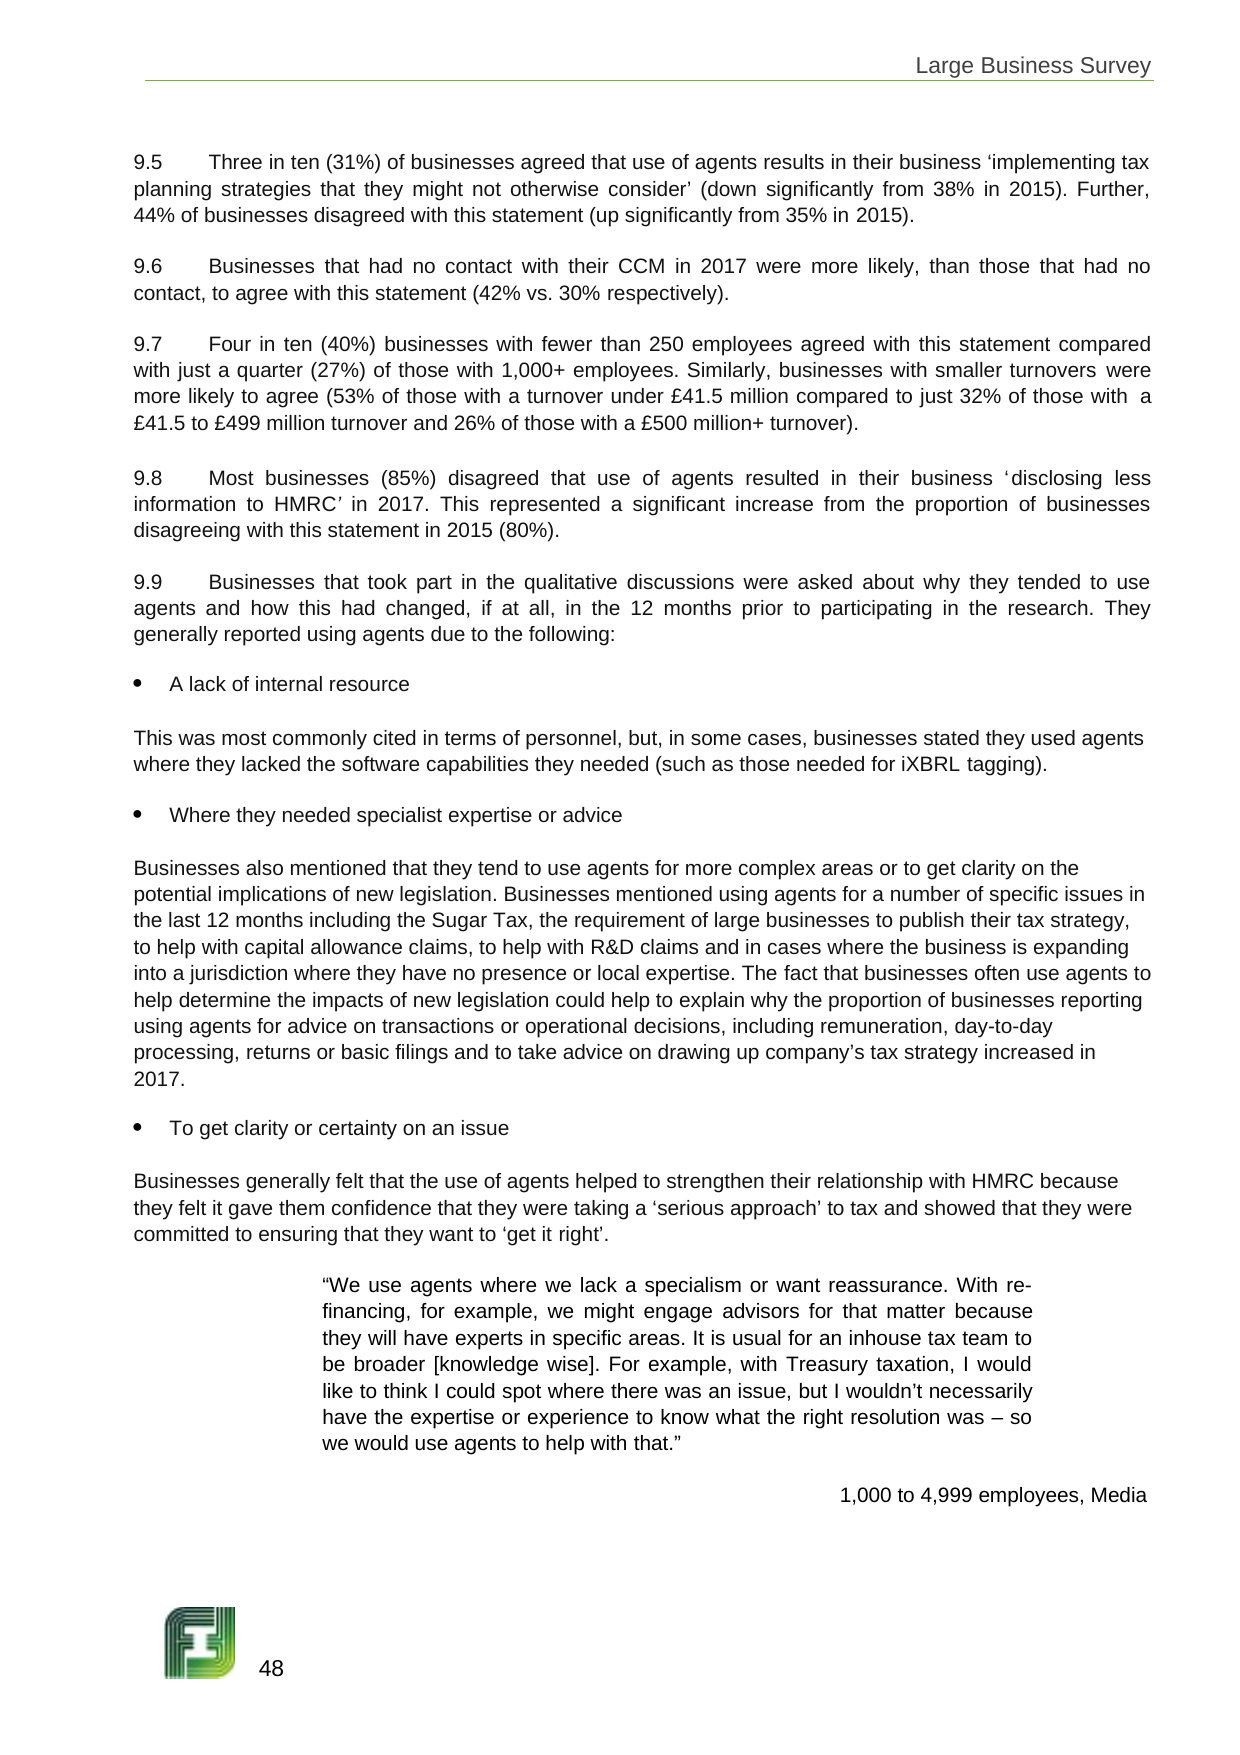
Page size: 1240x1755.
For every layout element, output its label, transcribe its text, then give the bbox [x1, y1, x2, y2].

text “We use agents where we lack a specialism or want reassurance. With re- financing, for example, we might engage advisors for that matter because they will have experts in specific areas. It is usual for an inhouse tax team to be broader [knowledge wise]. For example, with Treasury taxation, I would like to think I could spot where there was an issue, but I wouldn’t necessarily have the expertise or experience to know what the right resolution was – so we would use agents to help with that.” [322, 1273, 1033, 1455]
text Businesses also mentioned that they tend to use agents for more complex areas or to get clarity on the potential implications of new legislation. Businesses mentioned using agents for a number of specific issues in the last 12 months including the Sugar Tax, the requirement of large businesses to publish their tax strategy, to help with capital allowance claims, to help with R&D claims and in cases where the business is expanding into a jurisdiction where they have no presence or local expertise. The fact that businesses often use agents to help determine the impacts of new legislation could help to explain why the proportion of businesses reporting using agents for advice on transactions or operational decisions, including remuneration, day-to-day processing, returns or basic filings and to take advice on drawing up company’s tax strategy increased in 2017. [133, 856, 1151, 1090]
list Where they needed specialist expertise or advice [133, 802, 1151, 827]
list Most businesses (85%) disagreed that use of agents resulted in their business ‘disclosing less information to HMRC’ in 2017. This represented a significant increase from the proportion of businesses disagreeing with this statement in 2015 (80%). [133, 465, 1151, 542]
subtitle 1,000 to 4,999 employees, Media [839, 1482, 1214, 1506]
list A lack of internal resource [133, 672, 1151, 697]
text This was most commonly cited in terms of personnel, but, in some cases, businesses stated they used agents where they lacked the software capabilities they needed (such as those needed for iXBRL tagging). [133, 726, 1151, 776]
text Businesses generally felt that the use of agents helped to strengthen their relationship with HMRC because they felt it gave them confidence that they were taking a ‘serious approach’ to tax and showed that they were committed to ensuring that they want to ‘get it right’. [133, 1169, 1151, 1246]
list To get clarity or certainty on an issue [133, 1116, 1151, 1141]
list Businesses that took part in the qualitative discussions were asked about why they tended to use agents and how this had changed, if at all, in the 12 months prior to participating in the research. They generally reported using agents due to the following: [133, 569, 1151, 646]
list Three in ten (31%) of businesses agreed that use of agents results in their business ‘implementing tax planning strategies that they might not otherwise consider’ (down significantly from 38% in 2015). Further, 44% of businesses disagreed with this statement (up significantly from 35% in 2015). [133, 150, 1151, 227]
list Four in ten (40%) businesses with fewer than 250 employees agreed with this statement compared with just a quarter (27%) of those with 1,000+ employees. Similarly, businesses with smaller turnovers were more likely to agree (53% of those with a turnover under £41.5 million compared to just 32% of those with a £41.5 to £499 million turnover and 26% of those with a £500 million+ turnover). [133, 332, 1151, 435]
list Businesses that had no contact with their CCM in 2017 were more likely, than those that had no contact, to agree with this statement (42% vs. 30% respectively). [133, 254, 1151, 304]
